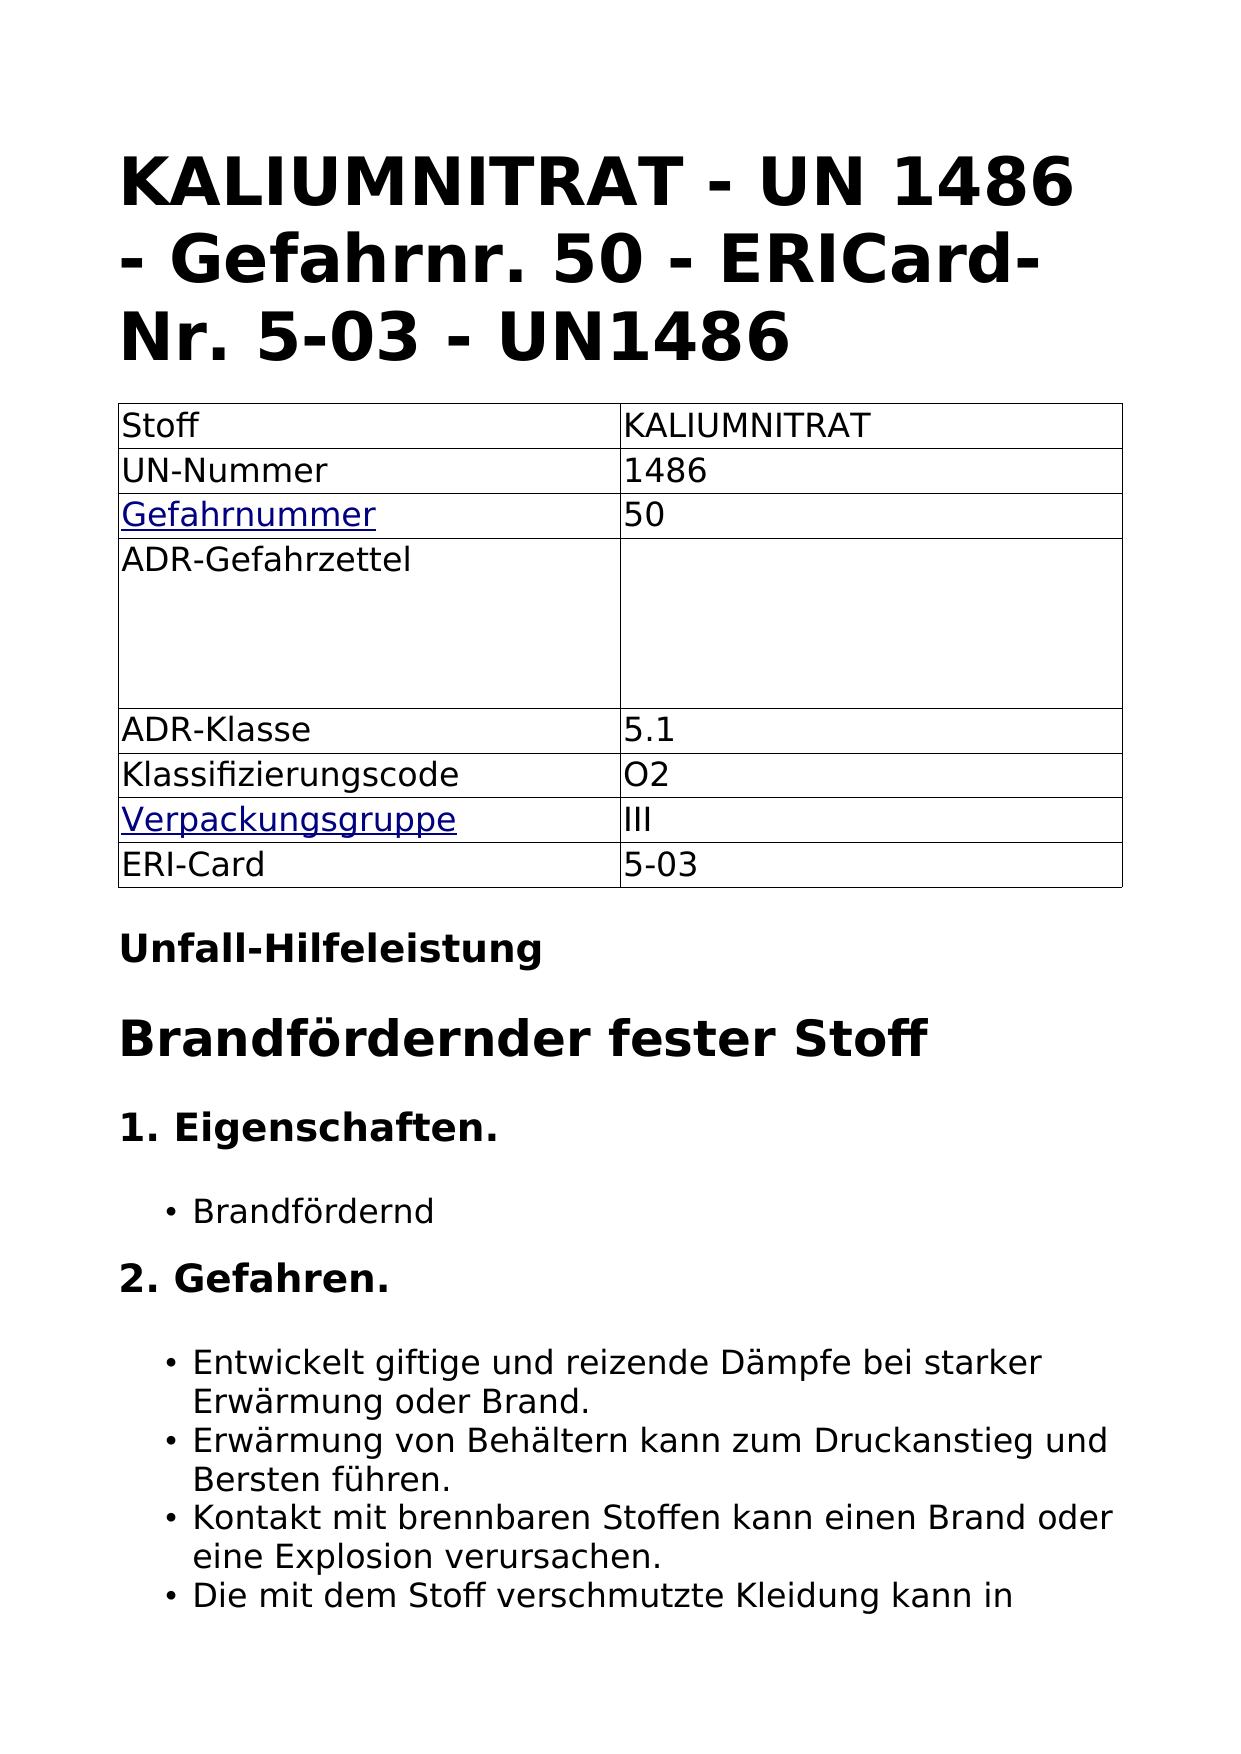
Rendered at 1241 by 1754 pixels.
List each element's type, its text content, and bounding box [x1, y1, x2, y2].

table_cell 50 [621, 494, 1122, 538]
list Erwärmung von Behältern kann zum Druckanstieg und Bersten führen. [177, 1421, 1122, 1499]
table_cell Verpackungsgruppe [119, 798, 620, 842]
list Entwickelt giftige und reizende Dämpfe bei starker Erwärmung oder Brand. [177, 1343, 1122, 1421]
table_cell 5.1 [621, 709, 1122, 752]
subtitle Brandfördernder fester Stoff [118, 1009, 1122, 1068]
table_cell O2 [621, 754, 1122, 797]
table_cell ADR-Gefahrzettel [119, 539, 620, 708]
table_cell 5-03 [621, 843, 1122, 887]
table_cell Gefahrnummer [119, 494, 620, 538]
table_cell Klassifizierungscode [119, 754, 620, 797]
table_cell ERI-Card [119, 843, 620, 887]
list Kontakt mit brennbaren Stoffen kann einen Brand oder eine Explosion verursachen. [177, 1499, 1122, 1577]
table_cell [621, 539, 1122, 708]
subtitle Unfall-Hilfeleistung [118, 927, 1122, 972]
table_cell III [621, 798, 1122, 842]
table_header Stoff [119, 404, 620, 448]
subtitle 2. Gefahren. [118, 1256, 1122, 1301]
subtitle KALIUMNITRAT - UN 1486 - Gefahrnr. 50 - ERICard-Nr. 5-03 - UN1486 [118, 143, 1122, 376]
list Brandfördernd [177, 1192, 1122, 1231]
table_cell UN-Nummer [119, 449, 620, 493]
table_header KALIUMNITRAT [621, 404, 1122, 448]
list Die mit dem Stoff verschmutzte Kleidung kann in [177, 1577, 1122, 1615]
table_cell 1486 [621, 449, 1122, 493]
table_cell ADR-Klasse [119, 709, 620, 752]
subtitle 1. Eigenschaften. [118, 1105, 1122, 1150]
